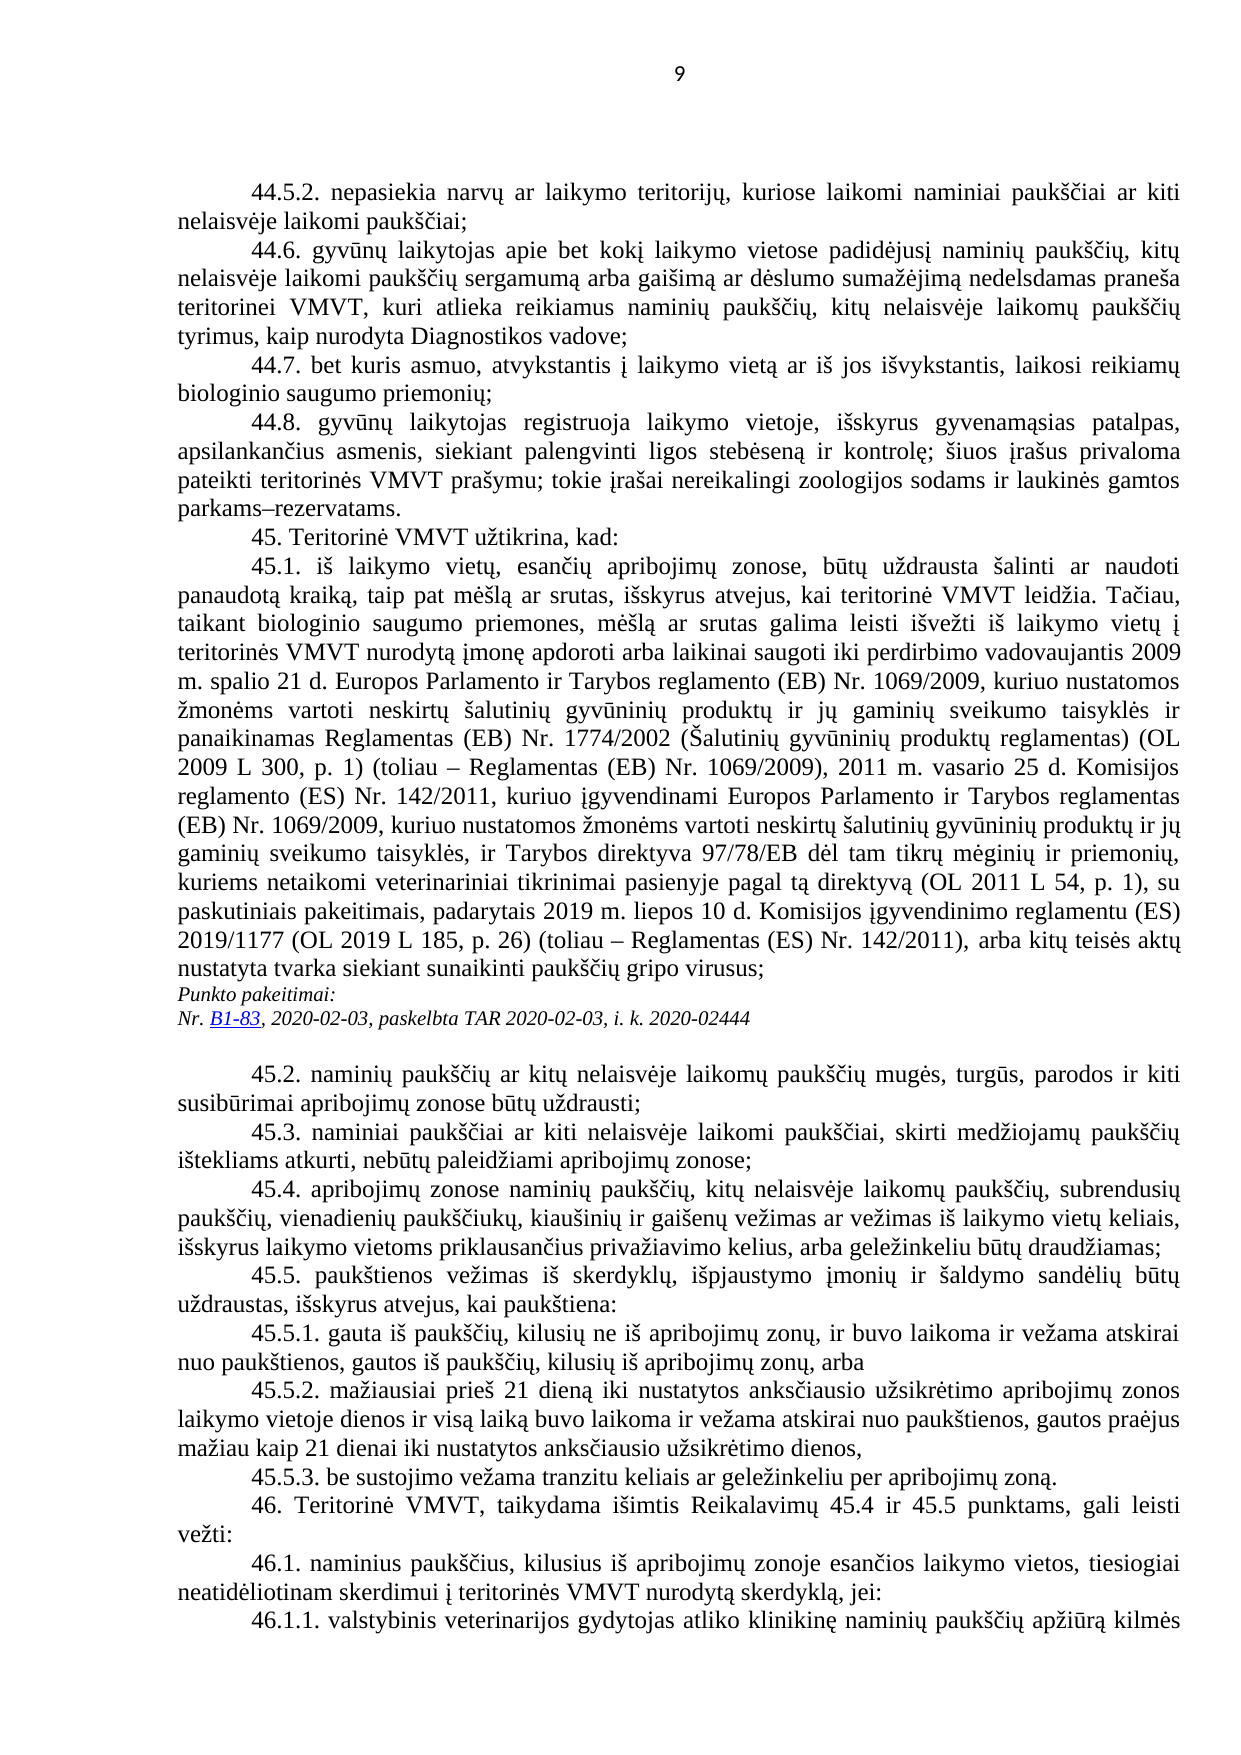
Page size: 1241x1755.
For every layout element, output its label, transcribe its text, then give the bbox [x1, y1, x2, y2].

text Punkto pakeitimai: [177, 982, 1181, 1006]
text 45.5.1. gauta iš paukščių, kilusių ne iš apribojimų zonų, ir buvo laikoma ir vežama atskirai nuo paukštienos, gautos iš paukščių, kilusių iš apribojimų zonų, arba [177, 1318, 1181, 1375]
text 44.8. gyvūnų laikytojas registruoja laikymo vietoje, išskyrus gyvenamąsias patalpas, apsilankančius asmenis, siekiant palengvinti ligos stebėseną ir kontrolę; šiuos įrašus privaloma pateikti teritorinės VMVT prašymu; tokie įrašai nereikalingi zoologijos sodams ir laukinės gamtos parkams–rezervatams. [177, 407, 1181, 522]
text 44.5.2. nepasiekia narvų ar laikymo teritorijų, kuriose laikomi naminiai paukščiai ar kiti nelaisvėje laikomi paukščiai; [177, 177, 1181, 235]
text 45. Teritorinė VMVT užtikrina, kad: [177, 522, 1181, 551]
text Nr. B1-83, 2020-02-03, paskelbta TAR 2020-02-03, i. k. 2020-02444 [177, 1006, 1181, 1030]
text 45.5.3. be sustojimo vežama tranzitu keliais ar geležinkeliu per apribojimų zoną. [177, 1462, 1181, 1490]
text 45.1. iš laikymo vietų, esančių apribojimų zonose, būtų uždrausta šalinti ar naudoti panaudotą kraiką, taip pat mėšlą ar srutas, išskyrus atvejus, kai teritorinė VMVT leidžia. Tačiau, taikant biologinio saugumo priemones, mėšlą ar srutas galima leisti išvežti iš laikymo vietų į teritorinės VMVT nurodytą įmonę apdoroti arba laikinai saugoti iki perdirbimo vadovaujantis 2009 m. spalio 21 d. Europos Parlamento ir Tarybos reglamento (EB) Nr. 1069/2009, kuriuo nustatomos žmonėms vartoti neskirtų šalutinių gyvūninių produktų ir jų gaminių sveikumo taisyklės ir panaikinamas Reglamentas (EB) Nr. 1774/2002 (Šalutinių gyvūninių produktų reglamentas) (OL 2009 L 300, p. 1) (toliau – Reglamentas (EB) Nr. 1069/2009), 2011 m. vasario 25 d. Komisijos reglamento (ES) Nr. 142/2011, kuriuo įgyvendinami Europos Parlamento ir Tarybos reglamentas (EB) Nr. 1069/2009, kuriuo nustatomos žmonėms vartoti neskirtų šalutinių gyvūninių produktų ir jų gaminių sveikumo taisyklės, ir Tarybos direktyva 97/78/EB dėl tam tikrų mėginių ir priemonių, kuriems netaikomi veterinariniai tikrinimai pasienyje pagal tą direktyvą (OL 2011 L 54, p. 1), su paskutiniais pakeitimais, padarytais 2019 m. liepos 10 d. Komisijos įgyvendinimo reglamentu (ES) 2019/1177 (OL 2019 L 185, p. 26) (toliau – Reglamentas (ES) Nr. 142/2011), arba kitų teisės aktų nustatyta tvarka siekiant sunaikinti paukščių gripo virusus; [177, 551, 1181, 982]
text 45.5.2. mažiausiai prieš 21 dieną iki nustatytos anksčiausio užsikrėtimo apribojimų zonos laikymo vietoje dienos ir visą laiką buvo laikoma ir vežama atskirai nuo paukštienos, gautos praėjus mažiau kaip 21 dienai iki nustatytos anksčiausio užsikrėtimo dienos, [177, 1375, 1181, 1462]
text 45.2. naminių paukščių ar kitų nelaisvėje laikomų paukščių mugės, turgūs, parodos ir kiti susibūrimai apribojimų zonose būtų uždrausti; [177, 1059, 1181, 1117]
text 44.6. gyvūnų laikytojas apie bet kokį laikymo vietose padidėjusį naminių paukščių, kitų nelaisvėje laikomi paukščių sergamumą arba gaišimą ar dėslumo sumažėjimą nedelsdamas praneša teritorinei VMVT, kuri atlieka reikiamus naminių paukščių, kitų nelaisvėje laikomų paukščių tyrimus, kaip nurodyta Diagnostikos vadove; [177, 235, 1181, 350]
text 45.4. apribojimų zonose naminių paukščių, kitų nelaisvėje laikomų paukščių, subrendusių paukščių, vienadienių paukščiukų, kiaušinių ir gaišenų vežimas ar vežimas iš laikymo vietų keliais, išskyrus laikymo vietoms priklausančius privažiavimo kelius, arba geležinkeliu būtų draudžiamas; [177, 1174, 1181, 1260]
text 46.1.1. valstybinis veterinarijos gydytojas atliko klinikinę naminių paukščių apžiūrą kilmės [177, 1605, 1181, 1634]
text 46.1. naminius paukščius, kilusius iš apribojimų zonoje esančios laikymo vietos, tiesiogiai neatidėliotinam skerdimui į teritorinės VMVT nurodytą skerdyklą, jei: [177, 1548, 1181, 1605]
text 46. Teritorinė VMVT, taikydama išimtis Reikalavimų 45.4 ir 45.5 punktams, gali leisti vežti: [177, 1490, 1181, 1548]
text 44.7. bet kuris asmuo, atvykstantis į laikymo vietą ar iš jos išvykstantis, laikosi reikiamų biologinio saugumo priemonių; [177, 350, 1181, 407]
text 45.3. naminiai paukščiai ar kiti nelaisvėje laikomi paukščiai, skirti medžiojamų paukščių ištekliams atkurti, nebūtų paleidžiami apribojimų zonose; [177, 1117, 1181, 1174]
text 45.5. paukštienos vežimas iš skerdyklų, išpjaustymo įmonių ir šaldymo sandėlių būtų uždraustas, išskyrus atvejus, kai paukštiena: [177, 1260, 1181, 1318]
